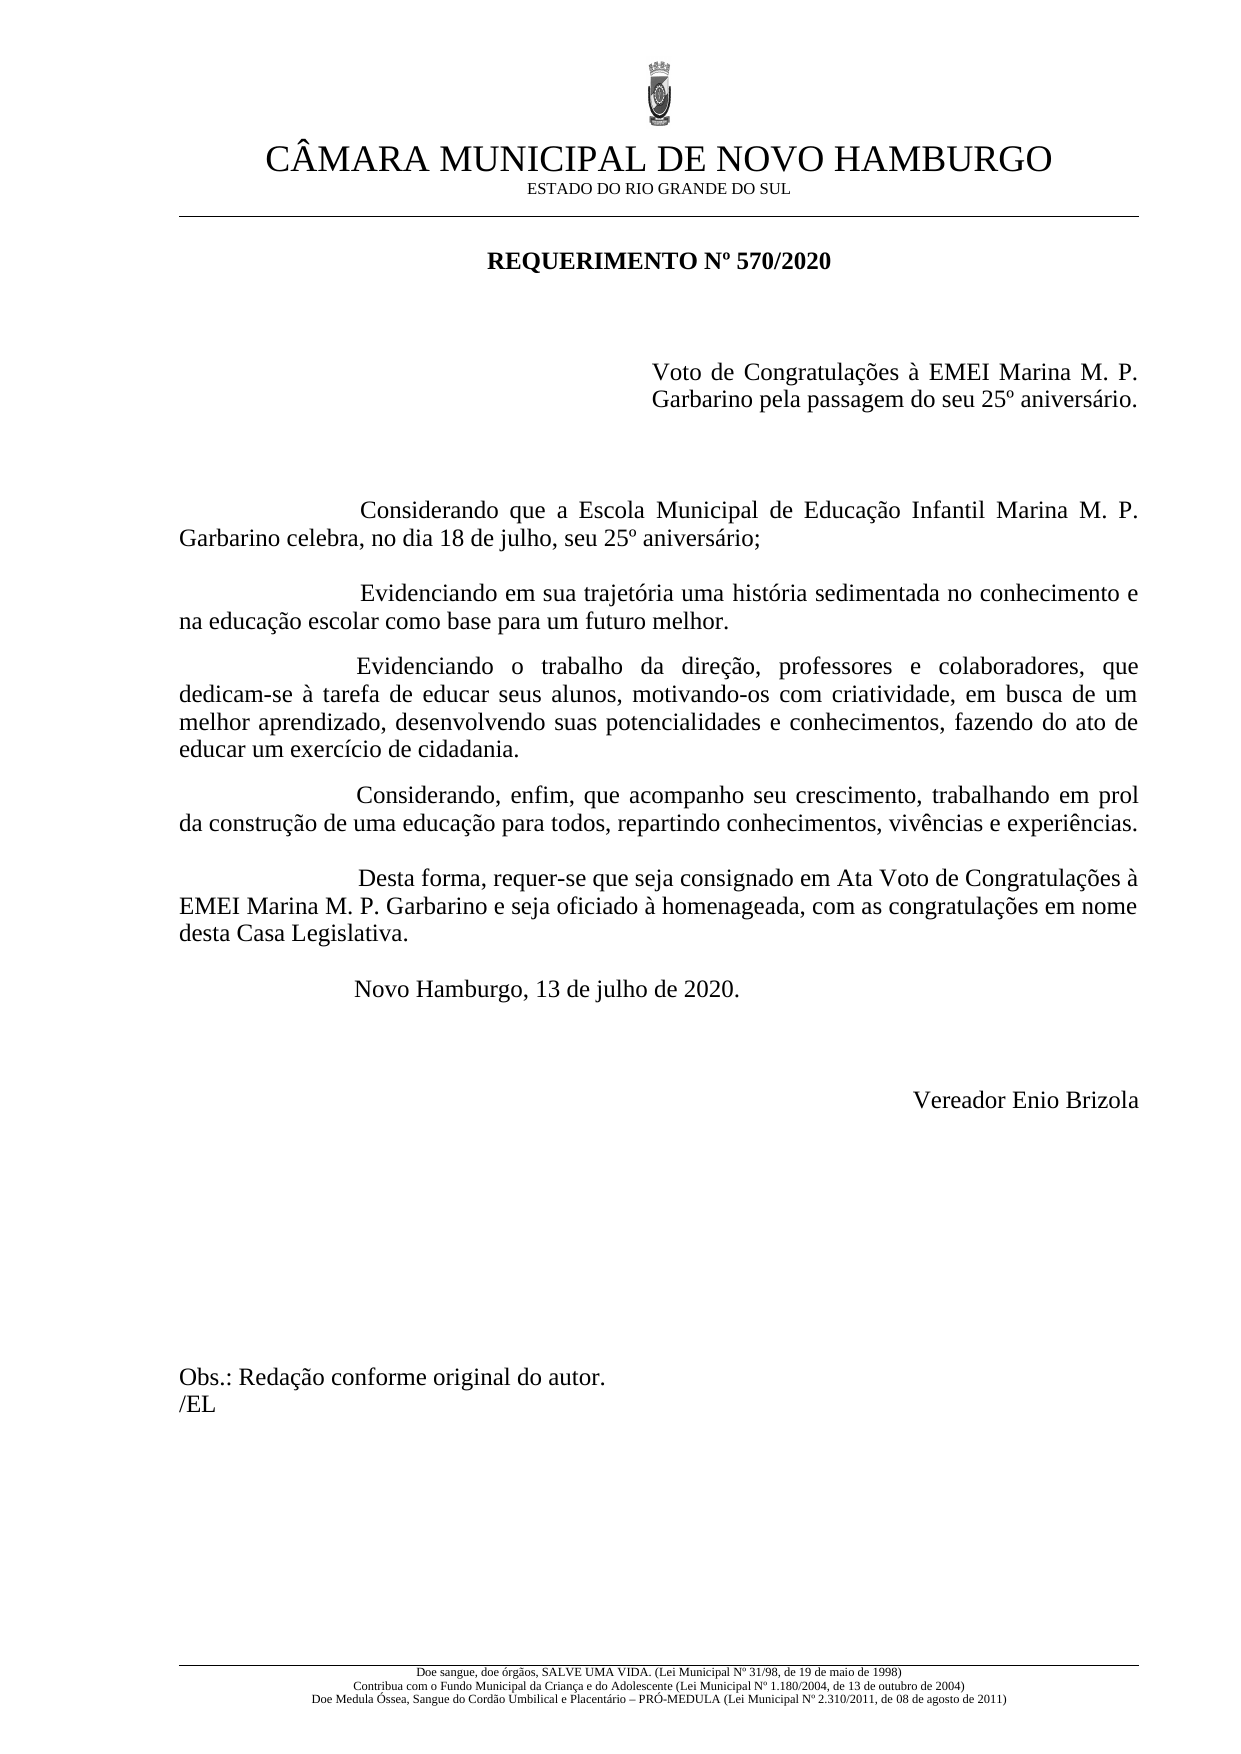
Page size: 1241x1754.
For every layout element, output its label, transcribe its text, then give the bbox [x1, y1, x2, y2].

text Considerando que a Escola Municipal de Educação Infantil Marina M. P. Garbarino celebra, no dia 18 de julho, seu 25º aniversário; [179, 496, 1139, 552]
text Vereador Enio Brizola [179, 1086, 1139, 1113]
text Considerando, enfim, que acompanho seu crescimento, trabalhando em prol da construção de uma educação para todos, repartindo conhecimentos, vivências e experiências. [179, 781, 1139, 836]
text /EL [179, 1391, 1139, 1418]
text Evidenciando o trabalho da direção, professores e colaboradores, que dedicam-se à tarefa de educar seus alunos, motivando-os com criatividade, em busca de um melhor aprendizado, desenvolvendo suas potencialidades e conhecimentos, fazendo do ato de educar um exercício de cidadania. [179, 652, 1139, 763]
text Obs.: Redação conforme original do autor. [179, 1363, 1139, 1391]
text REQUERIMENTO Nº 570/2020 [179, 247, 1139, 274]
text Desta forma, requer-se que seja consignado em Ata Voto de Congratulações à EMEI Marina M. P. Garbarino e seja oficiado à homenageada, com as congratulações em nome desta Casa Legislativa. [179, 864, 1139, 947]
text Evidenciando em sua trajetória uma história sedimentada no conhecimento e na educação escolar como base para um futuro melhor. [179, 579, 1139, 635]
text Voto de Congratulações à EMEI Marina M. P. Garbarino pela passagem do seu 25º aniversário. [652, 358, 1139, 413]
list Novo Hamburgo, 13 de julho de 2020. [179, 975, 1139, 1003]
